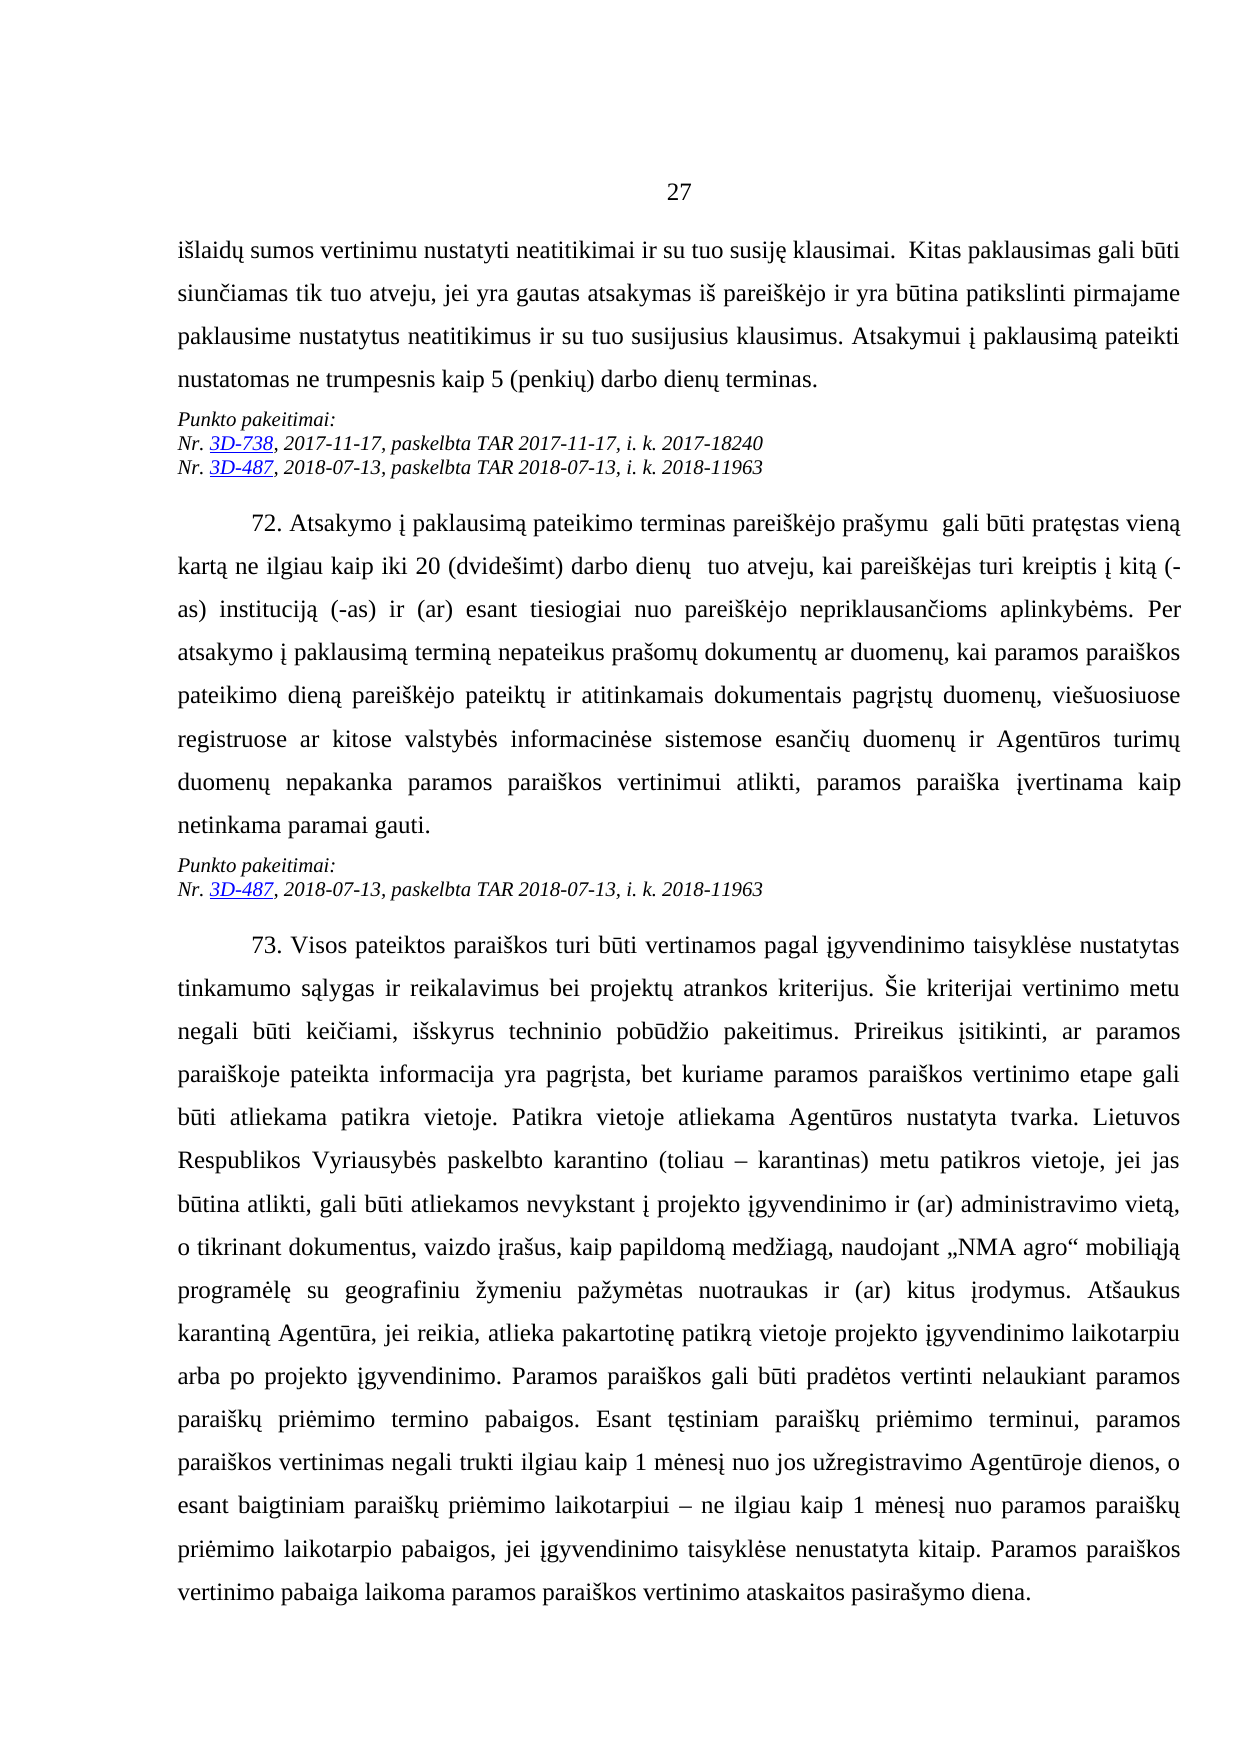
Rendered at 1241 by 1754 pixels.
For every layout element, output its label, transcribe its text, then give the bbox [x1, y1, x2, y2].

text išlaidų sumos vertinimu nustatyti neatitikimai ir su tuo susiję klausimai. Kitas paklausimas gali būti siunčiamas tik tuo atveju, jei yra gautas atsakymas iš pareiškėjo ir yra būtina patikslinti pirmajame paklausime nustatytus neatitikimus ir su tuo susijusius klausimus. Atsakymui į paklausimą pateikti nustatomas ne trumpesnis kaip 5 (penkių) darbo dienų terminas. [177, 235, 1181, 393]
text Punkto pakeitimai: [177, 407, 1181, 431]
text 72. Atsakymo į paklausimą pateikimo terminas pareiškėjo prašymu gali būti pratęstas vieną kartą ne ilgiau kaip iki 20 (dvidešimt) darbo dienų tuo atveju, kai pareiškėjas turi kreiptis į kitą (-as) instituciją (-as) ir (ar) esant tiesiogiai nuo pareiškėjo nepriklausančioms aplinkybėms. Per atsakymo į paklausimą terminą nepateikus prašomų dokumentų ar duomenų, kai paramos paraiškos pateikimo dieną pareiškėjo pateiktų ir atitinkamais dokumentais pagrįstų duomenų, viešuosiuose registruose ar kitose valstybės informacinėse sistemose esančių duomenų ir Agentūros turimų duomenų nepakanka paramos paraiškos vertinimui atlikti, paramos paraiška įvertinama kaip netinkama paramai gauti. [177, 508, 1181, 839]
text Punkto pakeitimai: [177, 853, 1181, 877]
text Nr. 3D-487, 2018-07-13, paskelbta TAR 2018-07-13, i. k. 2018-11963 [177, 455, 1181, 479]
text Nr. 3D-487, 2018-07-13, paskelbta TAR 2018-07-13, i. k. 2018-11963 [177, 877, 1181, 901]
text 73. Visos pateiktos paraiškos turi būti vertinamos pagal įgyvendinimo taisyklėse nustatytas tinkamumo sąlygas ir reikalavimus bei projektų atrankos kriterijus. Šie kriterijai vertinimo metu negali būti keičiami, išskyrus techninio pobūdžio pakeitimus. Prireikus įsitikinti, ar paramos paraiškoje pateikta informacija yra pagrįsta, bet kuriame paramos paraiškos vertinimo etape gali būti atliekama patikra vietoje. Patikra vietoje atliekama Agentūros nustatyta tvarka. Lietuvos Respublikos Vyriausybės paskelbto karantino (toliau – karantinas) metu patikros vietoje, jei jas būtina atlikti, gali būti atliekamos nevykstant į projekto įgyvendinimo ir (ar) administravimo vietą, o tikrinant dokumentus, vaizdo įrašus, kaip papildomą medžiagą, naudojant „NMA agro“ mobiliąją programėlę su geografiniu žymeniu pažymėtas nuotraukas ir (ar) kitus įrodymus. Atšaukus karantiną Agentūra, jei reikia, atlieka pakartotinę patikrą vietoje projekto įgyvendinimo laikotarpiu arba po projekto įgyvendinimo. Paramos paraiškos gali būti pradėtos vertinti nelaukiant paramos paraiškų priėmimo termino pabaigos. Esant tęstiniam paraiškų priėmimo terminui, paramos paraiškos vertinimas negali trukti ilgiau kaip 1 mėnesį nuo jos užregistravimo Agentūroje dienos, o esant baigtiniam paraiškų priėmimo laikotarpiui – ne ilgiau kaip 1 mėnesį nuo paramos paraiškų priėmimo laikotarpio pabaigos, jei įgyvendinimo taisyklėse nenustatyta kitaip. Paramos paraiškos vertinimo pabaiga laikoma paramos paraiškos vertinimo ataskaitos pasirašymo diena. [177, 930, 1181, 1606]
text Nr. 3D-738, 2017-11-17, paskelbta TAR 2017-11-17, i. k. 2017-18240 [177, 431, 1181, 455]
